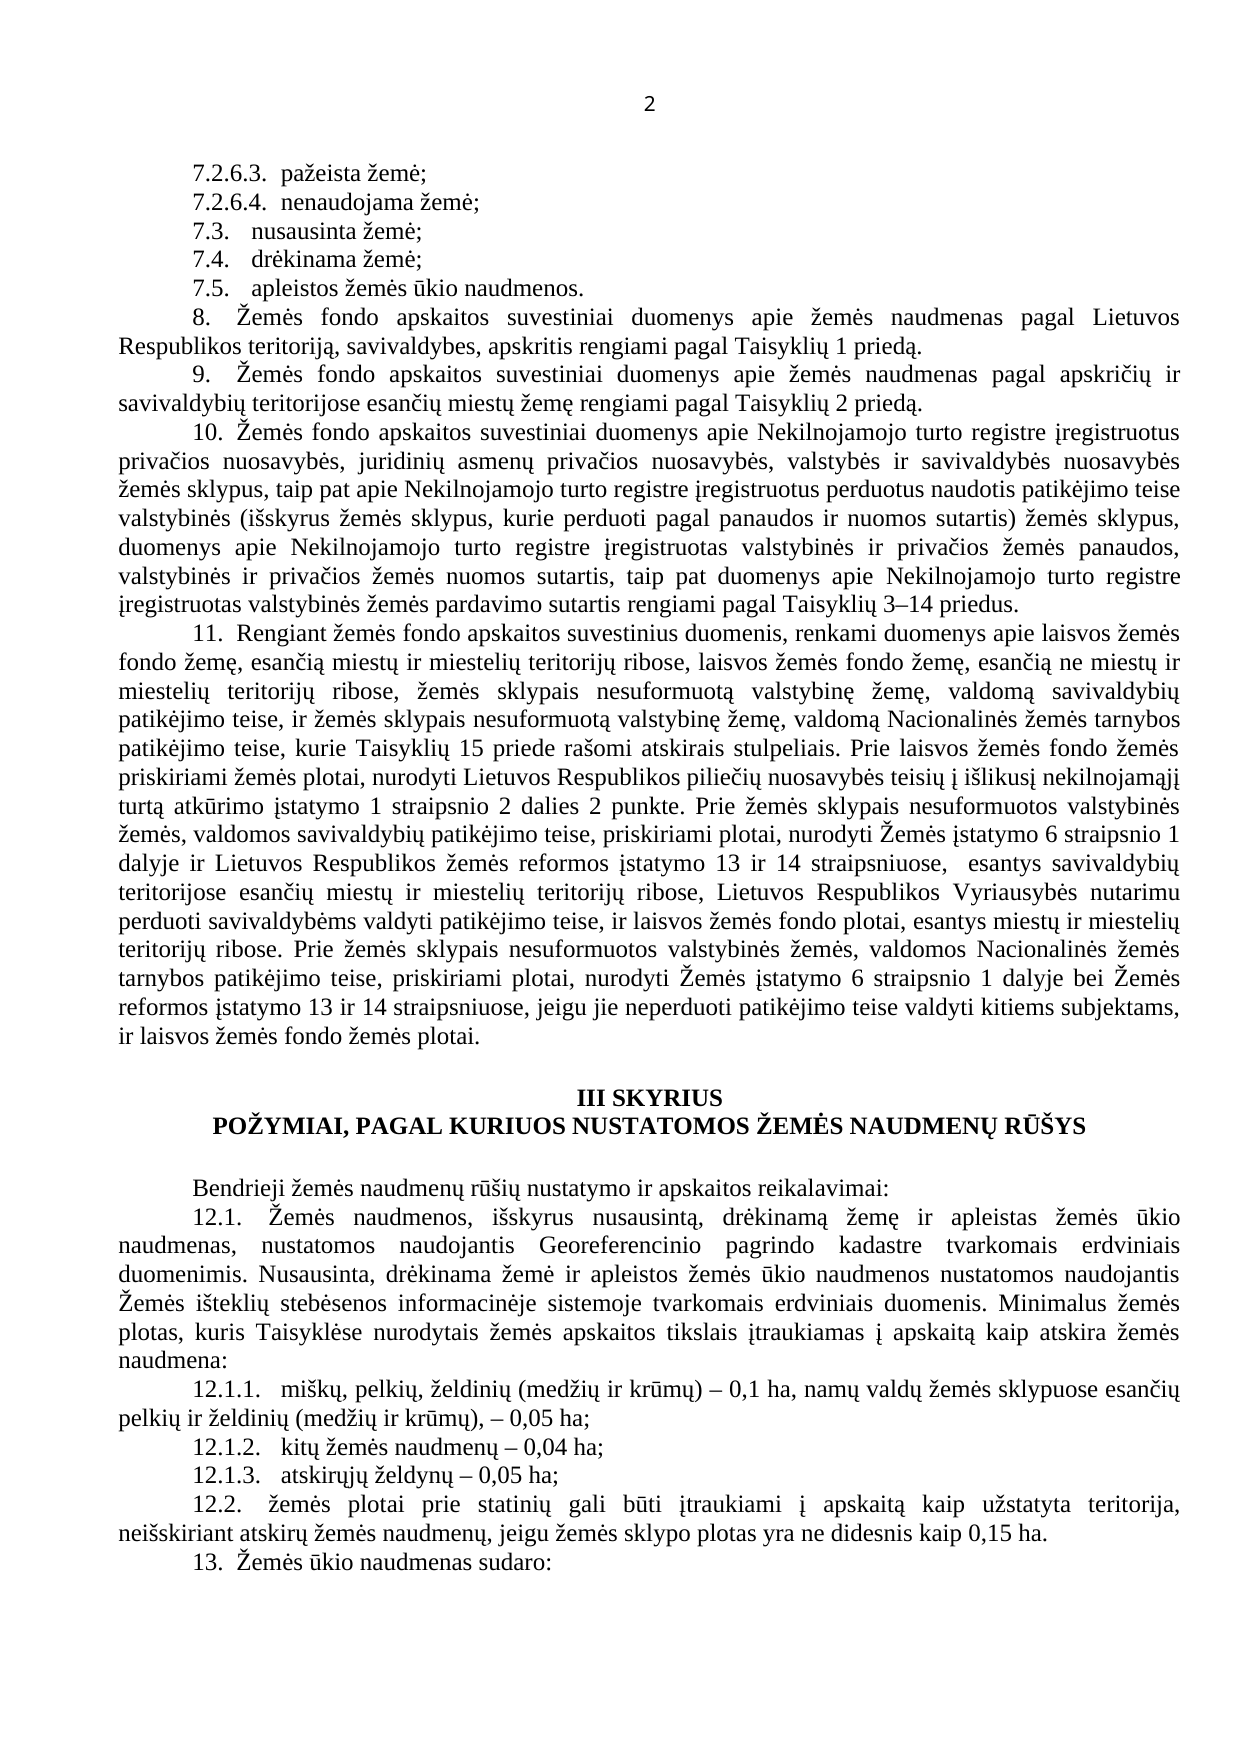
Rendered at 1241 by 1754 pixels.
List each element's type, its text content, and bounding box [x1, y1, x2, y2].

text 7.5. apleistos žemės ūkio naudmenos. [118, 273, 1181, 302]
text 7.2.6.4. nenaudojama žemė; [118, 187, 1181, 216]
text 11. Rengiant žemės fondo apskaitos suvestinius duomenis, renkami duomenys apie laisvos žemės fondo žemę, esančią miestų ir miestelių teritorijų ribose, laisvos žemės fondo žemę, esančią ne miestų ir miestelių teritorijų ribose, žemės sklypais nesuformuotą valstybinę žemę, valdomą savivaldybių patikėjimo teise, ir žemės sklypais nesuformuotą valstybinę žemę, valdomą Nacionalinės žemės tarnybos patikėjimo teise, kurie Taisyklių 15 priede rašomi atskirais stulpeliais. Prie laisvos žemės fondo žemės priskiriami žemės plotai, nurodyti Lietuvos Respublikos piliečių nuosavybės teisių į išlikusį nekilnojamąjį turtą atkūrimo įstatymo 1 straipsnio 2 dalies 2 punkte. Prie žemės sklypais nesuformuotos valstybinės žemės, valdomos savivaldybių patikėjimo teise, priskiriami plotai, nurodyti Žemės įstatymo 6 straipsnio 1 dalyje ir Lietuvos Respublikos žemės reformos įstatymo 13 ir 14 straipsniuose, esantys savivaldybių teritorijose esančių miestų ir miestelių teritorijų ribose, Lietuvos Respublikos Vyriausybės nutarimu perduoti savivaldybėms valdyti patikėjimo teise, ir laisvos žemės fondo plotai, esantys miestų ir miestelių teritorijų ribose. Prie žemės sklypais nesuformuotos valstybinės žemės, valdomos Nacionalinės žemės tarnybos patikėjimo teise, priskiriami plotai, nurodyti Žemės įstatymo 6 straipsnio 1 dalyje bei Žemės reformos įstatymo 13 ir 14 straipsniuose, jeigu jie neperduoti patikėjimo teise valdyti kitiems subjektams, ir laisvos žemės fondo žemės plotai. [118, 618, 1181, 1049]
text 13. Žemės ūkio naudmenas sudaro: [118, 1547, 1181, 1576]
text 10. Žemės fondo apskaitos suvestiniai duomenys apie Nekilnojamojo turto registre įregistruotus privačios nuosavybės, juridinių asmenų privačios nuosavybės, valstybės ir savivaldybės nuosavybės žemės sklypus, taip pat apie Nekilnojamojo turto registre įregistruotus perduotus naudotis patikėjimo teise valstybinės (išskyrus žemės sklypus, kurie perduoti pagal panaudos ir nuomos sutartis) žemės sklypus, duomenys apie Nekilnojamojo turto registre įregistruotas valstybinės ir privačios žemės panaudos, valstybinės ir privačios žemės nuomos sutartis, taip pat duomenys apie Nekilnojamojo turto registre įregistruotas valstybinės žemės pardavimo sutartis rengiami pagal Taisyklių 3–14 priedus. [118, 417, 1181, 618]
text 12.2. žemės plotai prie statinių gali būti įtraukiami į apskaitą kaip užstatyta teritorija, neišskiriant atskirų žemės naudmenų, jeigu žemės sklypo plotas yra ne didesnis kaip 0,15 ha. [118, 1489, 1181, 1547]
text III SKYRIUS [118, 1083, 1181, 1111]
text 12.1.1. miškų, pelkių, želdinių (medžių ir krūmų) – 0,1 ha, namų valdų žemės sklypuose esančių pelkių ir želdinių (medžių ir krūmų), – 0,05 ha; [118, 1374, 1181, 1432]
text POŽYMIAI, PAGAL KURIUOS NUSTATOMOS ŽEMĖS NAUDMENŲ RŪŠYS [118, 1111, 1181, 1140]
text 7.3. nusausinta žemė; [118, 216, 1181, 244]
text 12.1. Žemės naudmenos, išskyrus nusausintą, drėkinamą žemę ir apleistas žemės ūkio naudmenas, nustatomos naudojantis Georeferencinio pagrindo kadastre tvarkomais erdviniais duomenimis. Nusausinta, drėkinama žemė ir apleistos žemės ūkio naudmenos nustatomos naudojantis Žemės išteklių stebėsenos informacinėje sistemoje tvarkomais erdviniais duomenis. Minimalus žemės plotas, kuris Taisyklėse nurodytais žemės apskaitos tikslais įtraukiamas į apskaitą kaip atskira žemės naudmena: [118, 1202, 1181, 1374]
text 12.1.3. atskirųjų želdynų – 0,05 ha; [118, 1461, 1181, 1489]
text 7.4. drėkinama žemė; [118, 244, 1181, 273]
text 12.1.2. kitų žemės naudmenų – 0,04 ha; [118, 1432, 1181, 1461]
text 12. Bendrieji žemės naudmenų rūšių nustatymo ir apskaitos reikalavimai: [118, 1173, 1181, 1202]
text 9. Žemės fondo apskaitos suvestiniai duomenys apie žemės naudmenas pagal apskričių ir savivaldybių teritorijose esančių miestų žemę rengiami pagal Taisyklių 2 priedą. [118, 359, 1181, 417]
text 7.2.6.3. pažeista žemė; [118, 158, 1181, 187]
text 8. Žemės fondo apskaitos suvestiniai duomenys apie žemės naudmenas pagal Lietuvos Respublikos teritoriją, savivaldybes, apskritis rengiami pagal Taisyklių 1 priedą. [118, 302, 1181, 359]
